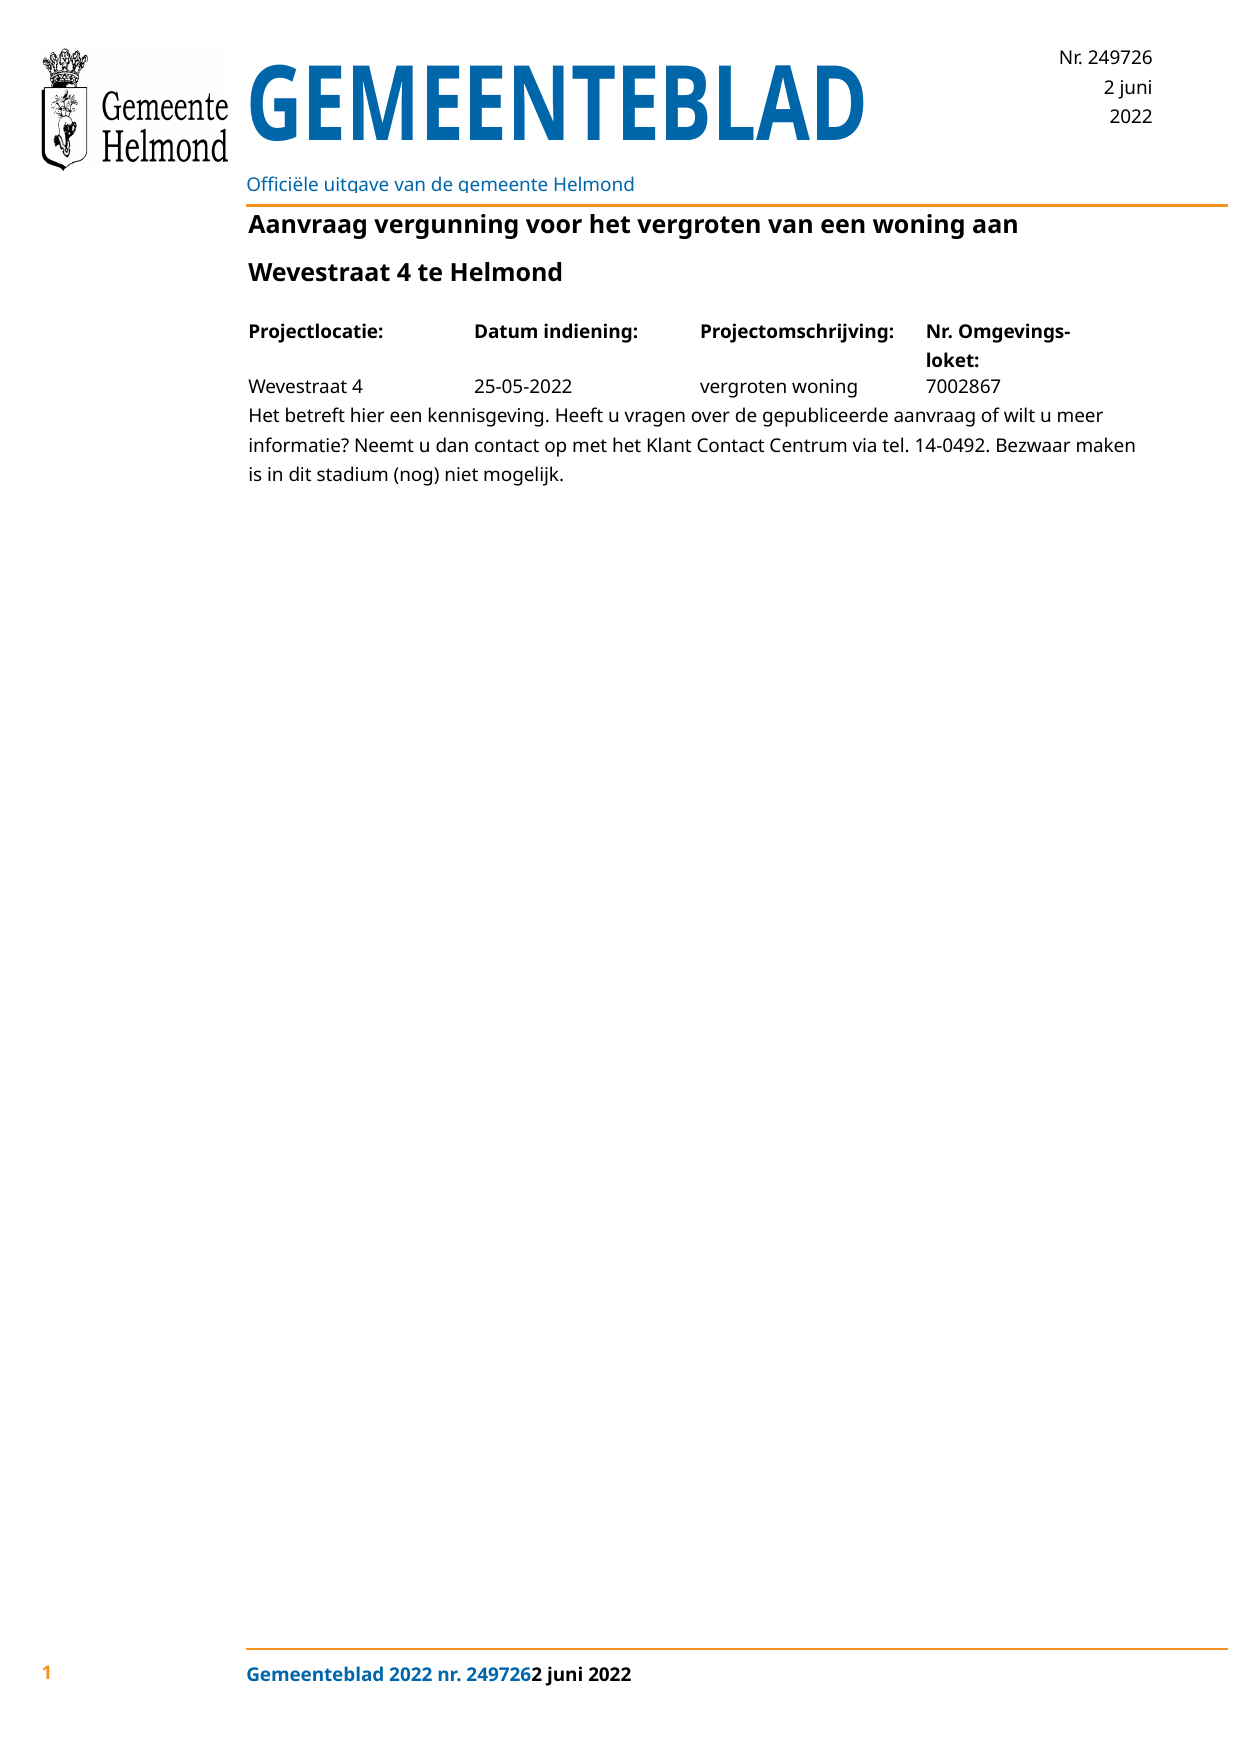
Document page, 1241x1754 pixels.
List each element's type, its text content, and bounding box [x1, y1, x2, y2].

table_cell 7002867 [926, 373, 1152, 399]
table_header Nr. Omgevings- loket: [926, 318, 1152, 373]
table_header Projectlocatie: [248, 318, 474, 373]
table_cell Wevestraat 4 [248, 373, 474, 399]
table_header Projectomschrijving: [700, 318, 926, 373]
text Aanvraag vergunning voor het vergroten van een woning aan Wevestraat 4 te Helmond [248, 207, 1152, 288]
table_header Datum indiening: [474, 318, 700, 373]
table_cell vergroten woning [700, 373, 926, 399]
picture [41, 47, 231, 172]
text Het betreft hier een kennisgeving. Heeft u vragen over de gepubliceerde aanvraag of wilt u meer informatie? Neemt u dan contact op met het Klant Contact Centrum via tel. 14-0492. Bezwaar maken is in dit stadium (nog) niet mogelijk. [248, 402, 1152, 487]
table_cell 25-05-2022 [474, 373, 700, 399]
